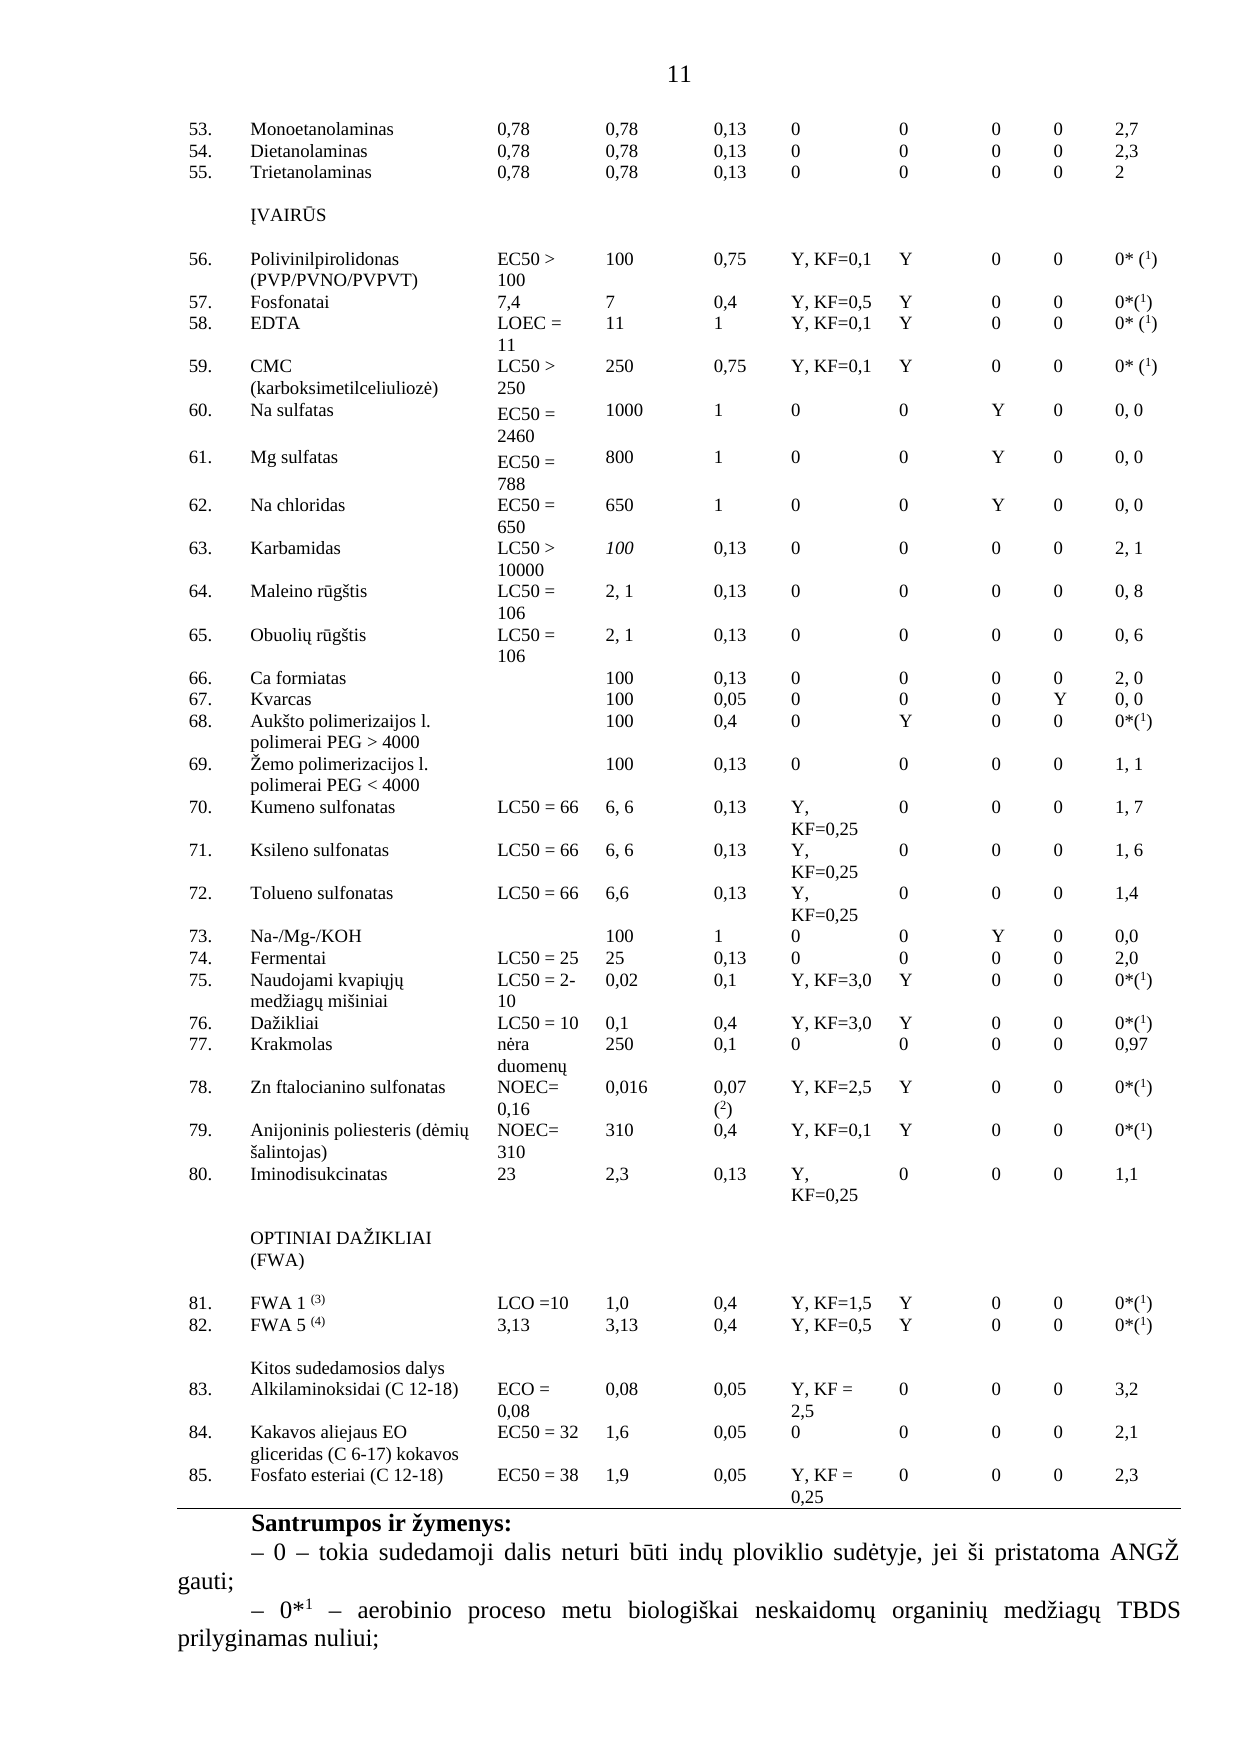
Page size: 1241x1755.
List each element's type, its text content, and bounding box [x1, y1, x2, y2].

table_cell 0,13 [702, 839, 779, 882]
table_cell 61. [177, 446, 239, 494]
table_cell Ksileno sulfonatas [239, 839, 486, 882]
table_cell 0,4 [702, 1012, 779, 1033]
table_cell 0 [888, 839, 980, 882]
table_cell LC50 = 25 [486, 947, 594, 968]
table_cell 64. [177, 580, 239, 623]
table_cell 0 [1042, 969, 1104, 1012]
table_cell Y, KF=0,1 [780, 248, 888, 291]
table_cell 0 [1042, 667, 1104, 688]
table_cell 0 [780, 753, 888, 796]
table_cell 0 [1042, 291, 1104, 312]
table_cell Y, KF=3,0 [780, 969, 888, 1012]
table_cell Y, KF=0,5 [780, 291, 888, 312]
text – 0 – tokia sudedamoji dalis neturi būti indų ploviklio sudėtyje, jei ši pristatoma ANGŽ gauti; [177, 1537, 1181, 1595]
table_cell Na-/Mg-/KOH [239, 925, 486, 947]
table_cell 0,4 [702, 710, 779, 753]
table_cell 0, 0 [1104, 399, 1181, 446]
table_cell 84. [177, 1421, 239, 1464]
table_cell [486, 753, 594, 796]
table_cell 1 [702, 494, 779, 537]
table_cell 1, 7 [1104, 796, 1181, 839]
table_cell [594, 1227, 702, 1292]
table_cell 100 [594, 710, 702, 753]
table_cell 2,3 [594, 1163, 702, 1206]
table_cell 0 [780, 446, 888, 494]
table_cell [177, 1206, 239, 1227]
table_cell Polivinilpirolidonas (PVP/PVNO/PVPVT) [239, 248, 486, 291]
table_cell 0,13 [702, 118, 779, 140]
table_cell LC50 = 106 [486, 580, 594, 623]
table_cell 0 [980, 667, 1042, 688]
table_cell 0,1 [702, 1033, 779, 1076]
table_cell [486, 667, 594, 688]
table_cell 0 [888, 667, 980, 688]
table_cell ECO = 0,08 [486, 1378, 594, 1421]
table_cell Žemo polimerizacijos l. polimerai PEG < 4000 [239, 753, 486, 796]
table_cell 0 [980, 1119, 1042, 1162]
table_cell [702, 1227, 779, 1292]
table_cell 6, 6 [594, 839, 702, 882]
table_cell 0,78 [594, 118, 702, 140]
table_cell 0,13 [702, 161, 779, 183]
table_cell 0 [980, 1292, 1042, 1313]
table_cell [486, 710, 594, 753]
table_cell [980, 1335, 1042, 1357]
table_cell CMC (karboksimetilceliuliozė) [239, 355, 486, 398]
table_cell 0 [980, 710, 1042, 753]
table_cell Y [888, 710, 980, 753]
table_cell 74. [177, 947, 239, 968]
table_cell [980, 1206, 1042, 1227]
table_cell 0 [888, 537, 980, 580]
table_cell [486, 1357, 594, 1378]
table_cell 310 [594, 1119, 702, 1162]
table_cell 0 [1042, 925, 1104, 947]
table_cell 0, 8 [1104, 580, 1181, 623]
table_cell [888, 204, 980, 247]
table_cell 0, 0 [1104, 688, 1181, 710]
table_cell 0,07 (2) [702, 1076, 779, 1119]
table_cell 1 [702, 399, 779, 446]
table_cell Y, KF=0,1 [780, 355, 888, 398]
table_cell Zn ftalocianino sulfonatas [239, 1076, 486, 1119]
table_cell Y, KF=2,5 [780, 1076, 888, 1119]
table_cell Obuolių rūgštis [239, 624, 486, 667]
table_cell 0 [780, 947, 888, 968]
table_cell Y, KF=0,25 [780, 882, 888, 925]
table_cell [780, 1357, 888, 1378]
table_cell Na sulfatas [239, 399, 486, 446]
table_cell 0 [1042, 1314, 1104, 1335]
table_cell [486, 1335, 594, 1357]
table_cell 53. [177, 118, 239, 140]
table_cell EDTA [239, 312, 486, 355]
table_cell [1104, 1335, 1181, 1357]
table_cell 0 [780, 688, 888, 710]
table_cell 1,1 [1104, 1163, 1181, 1206]
table_cell 67. [177, 688, 239, 710]
table_cell 0 [980, 947, 1042, 968]
table_cell 0 [888, 753, 980, 796]
table_cell 0*(1) [1104, 291, 1181, 312]
table_cell 0 [888, 1033, 980, 1076]
table_cell 25 [594, 947, 702, 968]
table_cell Y, KF=0,1 [780, 312, 888, 355]
table_cell [1104, 1206, 1181, 1227]
table_cell 69. [177, 753, 239, 796]
table_cell 2, 1 [594, 580, 702, 623]
table_cell 0,0 [1104, 925, 1181, 947]
table_cell Y [980, 925, 1042, 947]
table_cell 0 [1042, 753, 1104, 796]
table_cell [177, 1335, 239, 1357]
table_cell 0,78 [486, 161, 594, 183]
table_cell 76. [177, 1012, 239, 1033]
table_cell [1042, 1206, 1104, 1227]
table_cell 66. [177, 667, 239, 688]
table_cell Krakmolas [239, 1033, 486, 1076]
table_cell Dažikliai [239, 1012, 486, 1033]
table_cell 0 [888, 1464, 980, 1507]
table_cell 100 [594, 753, 702, 796]
table_cell [1104, 1227, 1181, 1292]
table_cell 0,13 [702, 667, 779, 688]
table_cell 0 [1042, 1076, 1104, 1119]
table_cell 0 [780, 1033, 888, 1076]
table_cell 0,75 [702, 355, 779, 398]
table_cell 0,05 [702, 688, 779, 710]
table_cell 0,4 [702, 1292, 779, 1313]
table_cell Y [888, 1012, 980, 1033]
text – 0*1 – aerobinio proceso metu biologiškai neskaidomų organinių medžiagų TBDS prilyginamas nuliui; [177, 1595, 1181, 1652]
table_cell Y [888, 1119, 980, 1162]
table_cell Y, KF=0,5 [780, 1314, 888, 1335]
table_cell 63. [177, 537, 239, 580]
table_cell 0 [888, 580, 980, 623]
table_cell 0* (1) [1104, 312, 1181, 355]
table_cell EC50 = 32 [486, 1421, 594, 1464]
table_cell Ca formiatas [239, 667, 486, 688]
table_cell 0 [888, 161, 980, 183]
table_cell 0 [980, 1033, 1042, 1076]
table_cell [594, 1357, 702, 1378]
table_cell 1, 6 [1104, 839, 1181, 882]
table_cell 0, 0 [1104, 494, 1181, 537]
table_cell NOEC= 310 [486, 1119, 594, 1162]
table_cell Dietanolaminas [239, 140, 486, 161]
table_cell 100 [594, 688, 702, 710]
table_cell EC50 = 2460 [486, 399, 594, 446]
table_cell 0 [1042, 624, 1104, 667]
table_cell 1,9 [594, 1464, 702, 1507]
table_cell 0,13 [702, 140, 779, 161]
table_cell [980, 1227, 1042, 1292]
table_cell [702, 204, 779, 247]
table_cell 2, 1 [1104, 537, 1181, 580]
table_cell Y [980, 494, 1042, 537]
table_cell [1104, 183, 1181, 204]
table_cell 0 [1042, 839, 1104, 882]
table_cell 100 [594, 667, 702, 688]
table_cell 57. [177, 291, 239, 312]
table_cell Iminodisukcinatas [239, 1163, 486, 1206]
table_cell 0,4 [702, 1314, 779, 1335]
table_cell 0 [980, 291, 1042, 312]
table_cell 0 [980, 882, 1042, 925]
table_cell 0 [1042, 1421, 1104, 1464]
table_cell [486, 183, 594, 204]
table_cell 72. [177, 882, 239, 925]
table_cell 0*(1) [1104, 710, 1181, 753]
table_cell 0 [1042, 1033, 1104, 1076]
table_cell 0 [980, 796, 1042, 839]
table_cell Y, KF=0,25 [780, 839, 888, 882]
table_cell 0 [780, 494, 888, 537]
table_cell 0 [980, 688, 1042, 710]
table_cell EC50 = 650 [486, 494, 594, 537]
table_cell 0 [980, 312, 1042, 355]
table_cell Mg sulfatas [239, 446, 486, 494]
table_cell 2, 1 [594, 624, 702, 667]
table_cell 0 [888, 1163, 980, 1206]
table_cell LC50 > 250 [486, 355, 594, 398]
table_cell LC50 = 66 [486, 796, 594, 839]
table_cell Trietanolaminas [239, 161, 486, 183]
table_cell 0,13 [702, 537, 779, 580]
table_cell 2, 0 [1104, 667, 1181, 688]
table_cell [239, 1335, 486, 1357]
table_cell [1104, 204, 1181, 247]
table_cell [486, 925, 594, 947]
table_cell [486, 688, 594, 710]
table_cell 0 [780, 537, 888, 580]
table_cell 0,4 [702, 1119, 779, 1162]
table_cell 0 [1042, 1292, 1104, 1313]
table_cell 0 [1042, 537, 1104, 580]
table_cell 0 [980, 969, 1042, 1012]
table_cell 1,6 [594, 1421, 702, 1464]
table_cell 78. [177, 1076, 239, 1119]
table_cell 0 [980, 1421, 1042, 1464]
table_cell 0,05 [702, 1464, 779, 1507]
table_cell 0,13 [702, 1163, 779, 1206]
table_cell 2,0 [1104, 947, 1181, 968]
table_cell 0 [1042, 1378, 1104, 1421]
table_cell LC50 = 2-10 [486, 969, 594, 1012]
table_cell 7,4 [486, 291, 594, 312]
table_cell [1042, 1227, 1104, 1292]
table_cell [980, 204, 1042, 247]
table_cell Y, KF=0,1 [780, 1119, 888, 1162]
table_cell Anijoninis poliesteris (dėmių šalintojas) [239, 1119, 486, 1162]
table_cell Y [888, 312, 980, 355]
table_cell [594, 1206, 702, 1227]
table_cell 0* (1) [1104, 248, 1181, 291]
text Santrumpos ir žymenys: [177, 1509, 1181, 1537]
table_cell 2 [1104, 161, 1181, 183]
table_cell 0 [980, 537, 1042, 580]
table_cell 100 [594, 537, 702, 580]
table_cell Kvarcas [239, 688, 486, 710]
table_cell 0 [1042, 882, 1104, 925]
table_cell [1042, 1335, 1104, 1357]
table_cell 0 [1042, 312, 1104, 355]
table_cell 0 [980, 1378, 1042, 1421]
table_cell 0 [888, 118, 980, 140]
table_cell LOEC = 11 [486, 312, 594, 355]
table_cell Y, KF = 2,5 [780, 1378, 888, 1421]
table_cell 0 [888, 446, 980, 494]
table_cell 82. [177, 1314, 239, 1335]
table_cell 0, 0 [1104, 446, 1181, 494]
table_cell [702, 1335, 779, 1357]
table_cell 1 [702, 925, 779, 947]
table_cell 0 [980, 753, 1042, 796]
table_cell 1, 1 [1104, 753, 1181, 796]
table_cell 0 [980, 161, 1042, 183]
table_cell 2,3 [1104, 140, 1181, 161]
table_cell LC50 > 10000 [486, 537, 594, 580]
table_cell Y [980, 399, 1042, 446]
table_cell NOEC= 0,16 [486, 1076, 594, 1119]
table_cell EC50 = 788 [486, 446, 594, 494]
table_cell 0,1 [594, 1012, 702, 1033]
table_cell 75. [177, 969, 239, 1012]
table_cell 1000 [594, 399, 702, 446]
table_cell nėra duomenų [486, 1033, 594, 1076]
table_cell Y [888, 1076, 980, 1119]
table_cell 0* (1) [1104, 355, 1181, 398]
table_cell 0 [1042, 494, 1104, 537]
table_cell 68. [177, 710, 239, 753]
table_cell 0 [980, 1163, 1042, 1206]
table_cell Y [1042, 688, 1104, 710]
table_cell 0 [980, 355, 1042, 398]
table_cell 2,3 [1104, 1464, 1181, 1507]
table_cell LC50 = 10 [486, 1012, 594, 1033]
table_cell 1 [702, 312, 779, 355]
table_cell LC50 = 106 [486, 624, 594, 667]
table_cell 0,4 [702, 291, 779, 312]
table_cell FWA 1 (3) [239, 1292, 486, 1313]
table_cell Alkilaminoksidai (C 12-18) [239, 1378, 486, 1421]
table_cell [702, 1206, 779, 1227]
table_cell 6, 6 [594, 796, 702, 839]
table_cell EC50 > 100 [486, 248, 594, 291]
table_cell 0 [780, 710, 888, 753]
table_cell 0 [1042, 355, 1104, 398]
table_cell Y [888, 355, 980, 398]
table_cell 0 [780, 1421, 888, 1464]
table_cell 0 [1042, 446, 1104, 494]
table_cell 79. [177, 1119, 239, 1162]
table_cell 0 [980, 580, 1042, 623]
table_cell Y [888, 1314, 980, 1335]
table_cell 65. [177, 624, 239, 667]
table_cell 0 [980, 1314, 1042, 1335]
table_cell 100 [594, 925, 702, 947]
table_cell 0 [1042, 1464, 1104, 1507]
table_cell 80. [177, 1163, 239, 1206]
table_cell 0*(1) [1104, 969, 1181, 1012]
table_cell 3,13 [594, 1314, 702, 1335]
table_cell 1 [702, 446, 779, 494]
table_cell [177, 1357, 239, 1378]
table_cell Y [888, 969, 980, 1012]
table_cell [1042, 204, 1104, 247]
table_cell 77. [177, 1033, 239, 1076]
table_cell OPTINIAI DAŽIKLIAI (FWA) [239, 1227, 486, 1292]
table_cell 62. [177, 494, 239, 537]
table_cell [980, 1357, 1042, 1378]
table_cell 0,13 [702, 882, 779, 925]
table_cell [780, 204, 888, 247]
table_cell Fosfato esteriai (C 12-18) [239, 1464, 486, 1507]
table_cell 0,05 [702, 1421, 779, 1464]
table_cell 73. [177, 925, 239, 947]
table_cell 7 [594, 291, 702, 312]
table_cell 58. [177, 312, 239, 355]
table_cell [980, 183, 1042, 204]
table_cell 0 [1042, 947, 1104, 968]
table_cell 0,08 [594, 1378, 702, 1421]
table_cell Y, KF=0,25 [780, 796, 888, 839]
table_cell 0 [780, 161, 888, 183]
table_cell 650 [594, 494, 702, 537]
table_cell 0 [980, 1464, 1042, 1507]
table_cell [780, 183, 888, 204]
table_cell [888, 1335, 980, 1357]
table_cell 0 [1042, 1119, 1104, 1162]
table_cell Aukšto polimerizaijos l. polimerai PEG > 4000 [239, 710, 486, 753]
table_cell 83. [177, 1378, 239, 1421]
table_cell 0 [1042, 796, 1104, 839]
table_cell Na chloridas [239, 494, 486, 537]
table_cell 0, 6 [1104, 624, 1181, 667]
table_cell 3,13 [486, 1314, 594, 1335]
table_cell Monoetanolaminas [239, 118, 486, 140]
table_cell [177, 183, 239, 204]
table_cell [239, 1206, 486, 1227]
table_cell Y [888, 248, 980, 291]
table_cell LC50 = 66 [486, 882, 594, 925]
table_cell [780, 1206, 888, 1227]
table_cell 0 [888, 140, 980, 161]
table_cell 2,7 [1104, 118, 1181, 140]
table_cell [486, 1206, 594, 1227]
table_cell 0,13 [702, 947, 779, 968]
table_cell [594, 1335, 702, 1357]
table_cell Kakavos aliejaus EO gliceridas (C 6-17) kokavos [239, 1421, 486, 1464]
table_cell 0 [1042, 161, 1104, 183]
table_cell Kumeno sulfonatas [239, 796, 486, 839]
table_cell 0 [980, 1012, 1042, 1033]
table_cell [888, 1227, 980, 1292]
table_cell 0 [888, 882, 980, 925]
table_cell 0 [888, 494, 980, 537]
table_cell Karbamidas [239, 537, 486, 580]
table_cell 0 [888, 947, 980, 968]
table_cell 0,78 [486, 118, 594, 140]
table_cell [177, 1227, 239, 1292]
table_cell 0 [1042, 140, 1104, 161]
table_cell 0*(1) [1104, 1012, 1181, 1033]
table_cell 0 [980, 118, 1042, 140]
table_cell 0 [780, 399, 888, 446]
table_cell 23 [486, 1163, 594, 1206]
table_cell Kitos sudedamosios dalys [239, 1357, 486, 1378]
table_cell [177, 204, 239, 247]
table_cell 0,75 [702, 248, 779, 291]
table_cell 0 [980, 1076, 1042, 1119]
table_cell Maleino rūgštis [239, 580, 486, 623]
table_cell LCO =10 [486, 1292, 594, 1313]
table_cell 0 [980, 839, 1042, 882]
table_cell [239, 183, 486, 204]
table_cell 0 [1042, 1163, 1104, 1206]
table_cell 0 [888, 688, 980, 710]
table_cell 100 [594, 248, 702, 291]
table_cell 0,78 [486, 140, 594, 161]
table_cell 0 [780, 624, 888, 667]
table_cell 0 [780, 667, 888, 688]
table_cell 0 [888, 399, 980, 446]
table_cell Naudojami kvapiųjų medžiagų mišiniai [239, 969, 486, 1012]
table_cell 55. [177, 161, 239, 183]
table_cell 0 [888, 796, 980, 839]
table_cell FWA 5 (4) [239, 1314, 486, 1335]
table_cell EC50 = 38 [486, 1464, 594, 1507]
table_cell 0 [980, 140, 1042, 161]
table_cell [888, 1357, 980, 1378]
table_cell [1042, 183, 1104, 204]
table_cell 0,97 [1104, 1033, 1181, 1076]
table_cell Fermentai [239, 947, 486, 968]
table_cell 0 [1042, 399, 1104, 446]
table_cell 60. [177, 399, 239, 446]
table_cell 0 [888, 1378, 980, 1421]
table_cell [780, 1335, 888, 1357]
table_cell 0 [1042, 580, 1104, 623]
table_cell Y [980, 446, 1042, 494]
table_cell [1042, 1357, 1104, 1378]
table_cell 81. [177, 1292, 239, 1313]
table_cell 56. [177, 248, 239, 291]
table_cell 250 [594, 1033, 702, 1076]
table_cell 54. [177, 140, 239, 161]
table_cell 0 [780, 580, 888, 623]
table_cell Y, KF=0,25 [780, 1163, 888, 1206]
table_cell ĮVAIRŪS [239, 204, 486, 247]
table_cell [594, 183, 702, 204]
table_cell [486, 1227, 594, 1292]
table_cell 0 [980, 624, 1042, 667]
table_cell [780, 1227, 888, 1292]
table_cell 0 [780, 140, 888, 161]
table_cell [888, 1206, 980, 1227]
table_cell Y, KF = 0,25 [780, 1464, 888, 1507]
table_cell 0,13 [702, 580, 779, 623]
table_cell 0 [888, 925, 980, 947]
table_cell 0*(1) [1104, 1314, 1181, 1335]
table_cell 0 [1042, 1012, 1104, 1033]
table_cell 0 [1042, 118, 1104, 140]
table_cell 59. [177, 355, 239, 398]
table_cell [702, 183, 779, 204]
table_cell 0,78 [594, 161, 702, 183]
table_cell 0,13 [702, 796, 779, 839]
table_cell 0,13 [702, 624, 779, 667]
table_cell Fosfonatai [239, 291, 486, 312]
table_cell 85. [177, 1464, 239, 1507]
table_cell Y [888, 1292, 980, 1313]
table_cell 0 [980, 248, 1042, 291]
table_cell 6,6 [594, 882, 702, 925]
table_cell 0,1 [702, 969, 779, 1012]
table_cell 70. [177, 796, 239, 839]
table_cell 1,0 [594, 1292, 702, 1313]
table_cell [594, 204, 702, 247]
table_cell 0 [888, 1421, 980, 1464]
table_cell 0*(1) [1104, 1076, 1181, 1119]
table_cell 0 [1042, 710, 1104, 753]
table_cell Y, KF=1,5 [780, 1292, 888, 1313]
table_cell 0 [780, 925, 888, 947]
table_cell 11 [594, 312, 702, 355]
table_cell [702, 1357, 779, 1378]
table_cell 0,78 [594, 140, 702, 161]
table_cell 71. [177, 839, 239, 882]
table_cell 0 [888, 624, 980, 667]
table_cell Tolueno sulfonatas [239, 882, 486, 925]
table_cell LC50 = 66 [486, 839, 594, 882]
table_cell 0*(1) [1104, 1292, 1181, 1313]
table_cell [1104, 1357, 1181, 1378]
table_cell Y, KF=3,0 [780, 1012, 888, 1033]
table_cell 1,4 [1104, 882, 1181, 925]
table_cell 0,02 [594, 969, 702, 1012]
table_cell [888, 183, 980, 204]
table_cell 0*(1) [1104, 1119, 1181, 1162]
table_cell 0,13 [702, 753, 779, 796]
table_cell 0,016 [594, 1076, 702, 1119]
table_cell 2,1 [1104, 1421, 1181, 1464]
table_cell 0 [1042, 248, 1104, 291]
table_cell 0 [780, 118, 888, 140]
table_cell Y [888, 291, 980, 312]
table_cell 800 [594, 446, 702, 494]
table_cell [486, 204, 594, 247]
table_cell 3,2 [1104, 1378, 1181, 1421]
table_cell 0,05 [702, 1378, 779, 1421]
table_cell 250 [594, 355, 702, 398]
